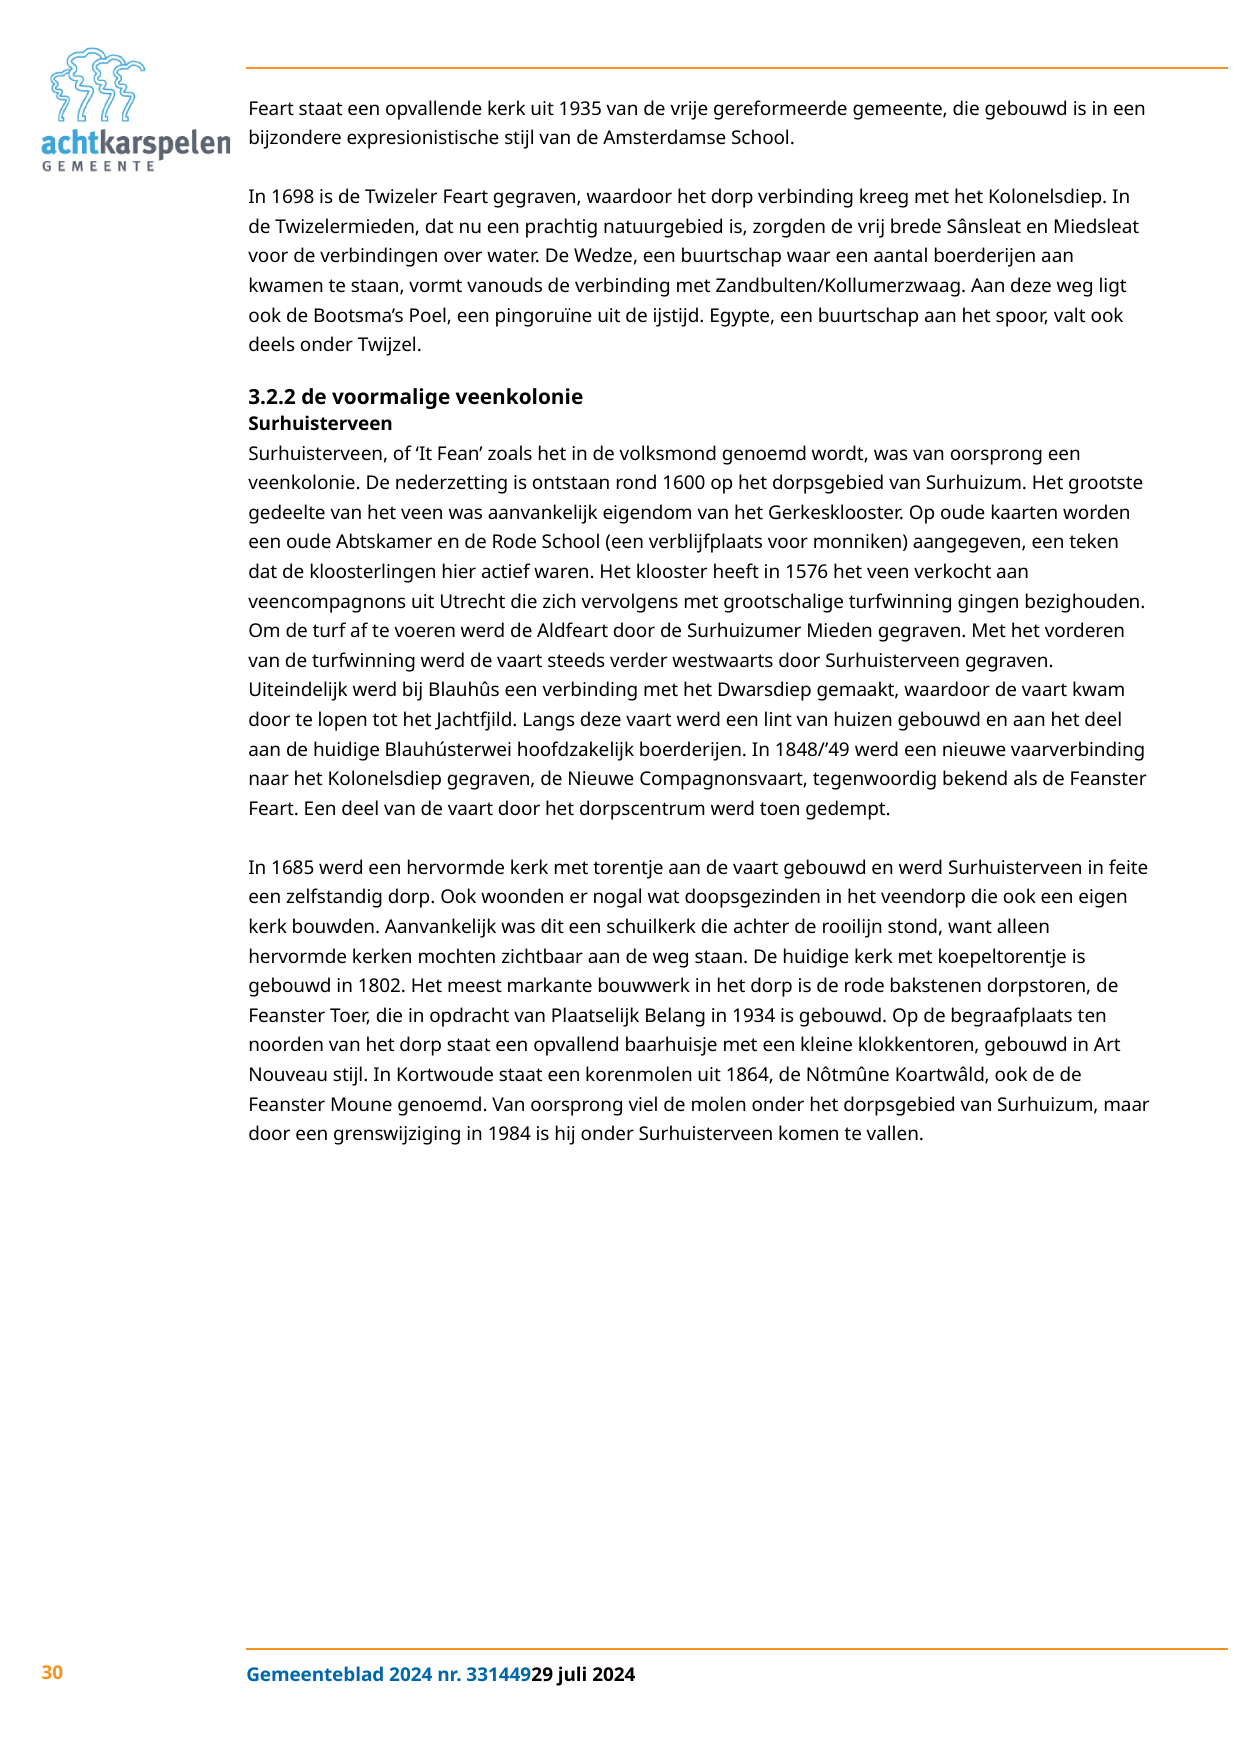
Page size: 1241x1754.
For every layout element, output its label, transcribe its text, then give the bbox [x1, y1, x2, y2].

picture [41, 47, 231, 172]
text Surhuisterveen, of ‘It Fean’ zoals het in de volksmond genoemd wordt, was van oorsprong een veenkolonie. De nederzetting is ontstaan rond 1600 op het dorpsgebied van Surhuizum. Het grootste gedeelte van het veen was aanvankelijk eigendom van het Gerkesklooster. Op oude kaarten worden een oude Abtskamer en de Rode School (een verblijfplaats voor monniken) aangegeven, een teken dat de kloosterlingen hier actief waren. Het klooster heeft in 1576 het veen verkocht aan veencompagnons uit Utrecht die zich vervolgens met grootschalige turfwinning gingen bezighouden. Om de turf af te voeren werd de Aldfeart door de Surhuizumer Mieden gegraven. Met het vorderen van de turfwinning werd de vaart steeds verder westwaarts door Surhuisterveen gegraven. Uiteindelijk werd bij Blauhûs een verbinding met het Dwarsdiep gemaakt, waardoor de vaart kwam door te lopen tot het Jachtfjild. Langs deze vaart werd een lint van huizen gebouwd en aan het deel aan de huidige Blauhústerwei hoofdzakelijk boerderijen. In 1848/’49 werd een nieuwe vaarverbinding naar het Kolonelsdiep gegraven, de Nieuwe Compagnonsvaart, tegenwoordig bekend als de Feanster Feart. Een deel van de vaart door het dorpscentrum werd toen gedempt. [248, 440, 1152, 821]
text Feart staat een opvallende kerk uit 1935 van de vrije gereformeerde gemeente, die gebouwd is in een bijzondere expresionistische stijl van de Amsterdamse School. [248, 95, 1152, 150]
text In 1685 werd een hervormde kerk met torentje aan de vaart gebouwd en werd Surhuisterveen in feite een zelfstandig dorp. Ook woonden er nogal wat doopsgezinden in het veendorp die ook een eigen kerk bouwden. Aanvankelijk was dit een schuilkerk die achter de rooilijn stond, want alleen hervormde kerken mochten zichtbaar aan de weg staan. De huidige kerk met koepeltorentje is gebouwd in 1802. Het meest markante bouwwerk in het dorp is de rode bakstenen dorpstoren, de Feanster Toer, die in opdracht van Plaatselijk Belang in 1934 is gebouwd. Op de begraafplaats ten noorden van het dorp staat een opvallend baarhuisje met een kleine klokkentoren, gebouwd in Art Nouveau stijl. In Kortwoude staat een korenmolen uit 1864, de Nôtmûne Koartwâld, ook de de Feanster Moune genoemd. Van oorsprong viel de molen onder het dorpsgebied van Surhuizum, maar door een grenswijziging in 1984 is hij onder Surhuisterveen komen te vallen. [248, 854, 1152, 1146]
text In 1698 is de Twizeler Feart gegraven, waardoor het dorp verbinding kreeg met het Kolonelsdiep. In de Twizelermieden, dat nu een prachtig natuurgebied is, zorgden de vrij brede Sânsleat en Miedsleat voor de verbindingen over water. De Wedze, een buurtschap waar een aantal boerderijen aan kwamen te staan, vormt vanouds de verbinding met Zandbulten/Kollumerzwaag. Aan deze weg ligt ook de Bootsma’s Poel, een pingoruïne uit de ijstijd. Egypte, een buurtschap aan het spoor, valt ook deels onder Twijzel. [248, 183, 1152, 357]
text 3.2.2 de voormalige veenkolonie [248, 382, 1152, 410]
text Surhuisterveen [248, 410, 1152, 436]
